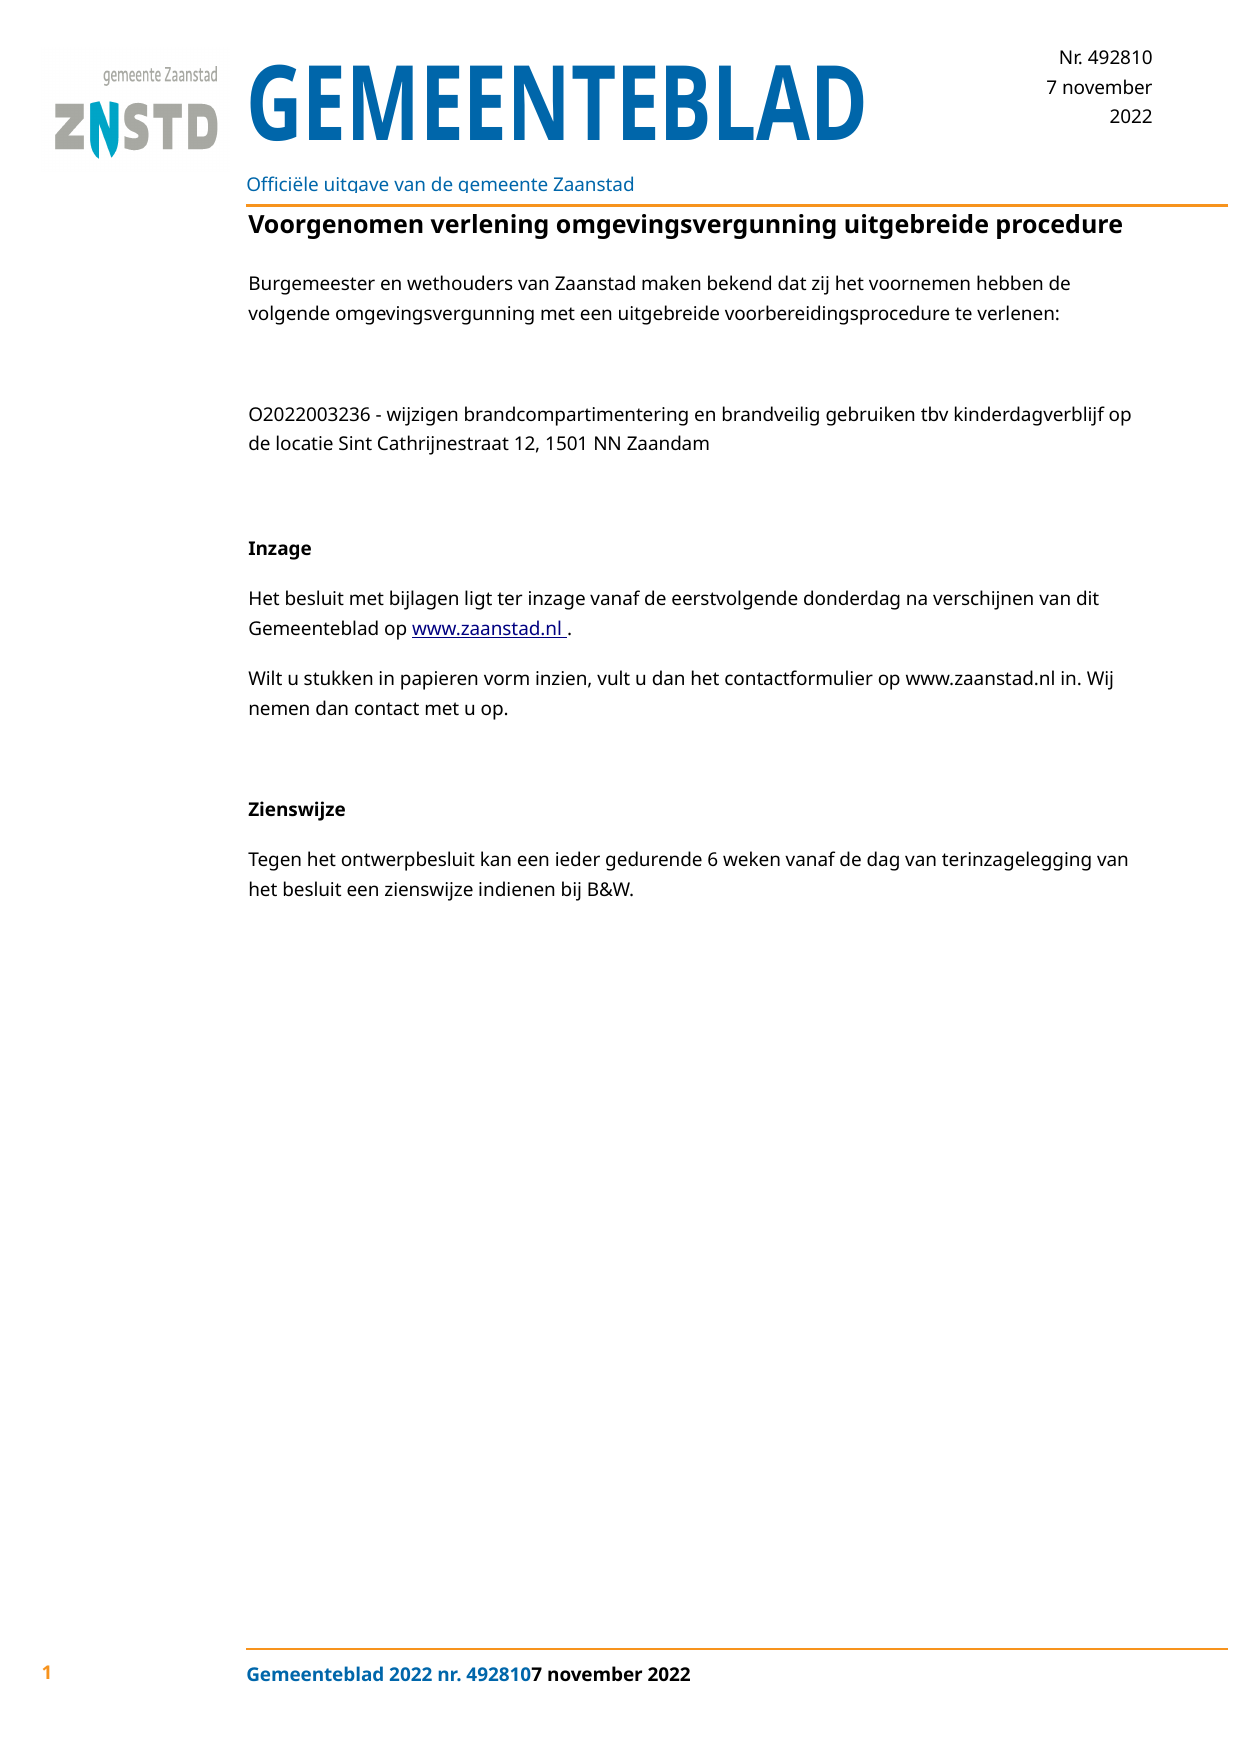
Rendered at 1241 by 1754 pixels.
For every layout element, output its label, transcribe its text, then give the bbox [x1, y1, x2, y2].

text Tegen het ontwerpbesluit kan een ieder gedurende 6 weken vanaf de dag van terinzagelegging van het besluit een zienswijze indienen bij B&W. [248, 846, 1152, 902]
text Zienswijze [248, 796, 1152, 822]
text Het besluit met bijlagen ligt ter inzage vanaf de eerstvolgende donderdag na verschijnen van dit Gemeenteblad op www.zaanstad.nl . [248, 586, 1152, 641]
text Inzage [248, 535, 1152, 561]
text O2022003236 - wijzigen brandcompartimentering en brandveilig gebruiken tbv kinderdagverblijf op de locatie Sint Cathrijnestraat 12, 1501 NN Zaandam [248, 401, 1152, 456]
text Wilt u stukken in papieren vorm inzien, vult u dan het contactformulier op www.zaanstad.nl in. Wij nemen dan contact met u op. [248, 666, 1152, 721]
text Burgemeester en wethouders van Zaanstad maken bekend dat zij het voornemen hebben de volgende omgevingsvergunning met een uitgebreide voorbereidingsprocedure te verlenen: [248, 270, 1152, 326]
picture [41, 47, 231, 172]
text Voorgenomen verlening omgevingsvergunning uitgebreide procedure [248, 207, 1152, 241]
text ﻿ [248, 481, 1152, 510]
